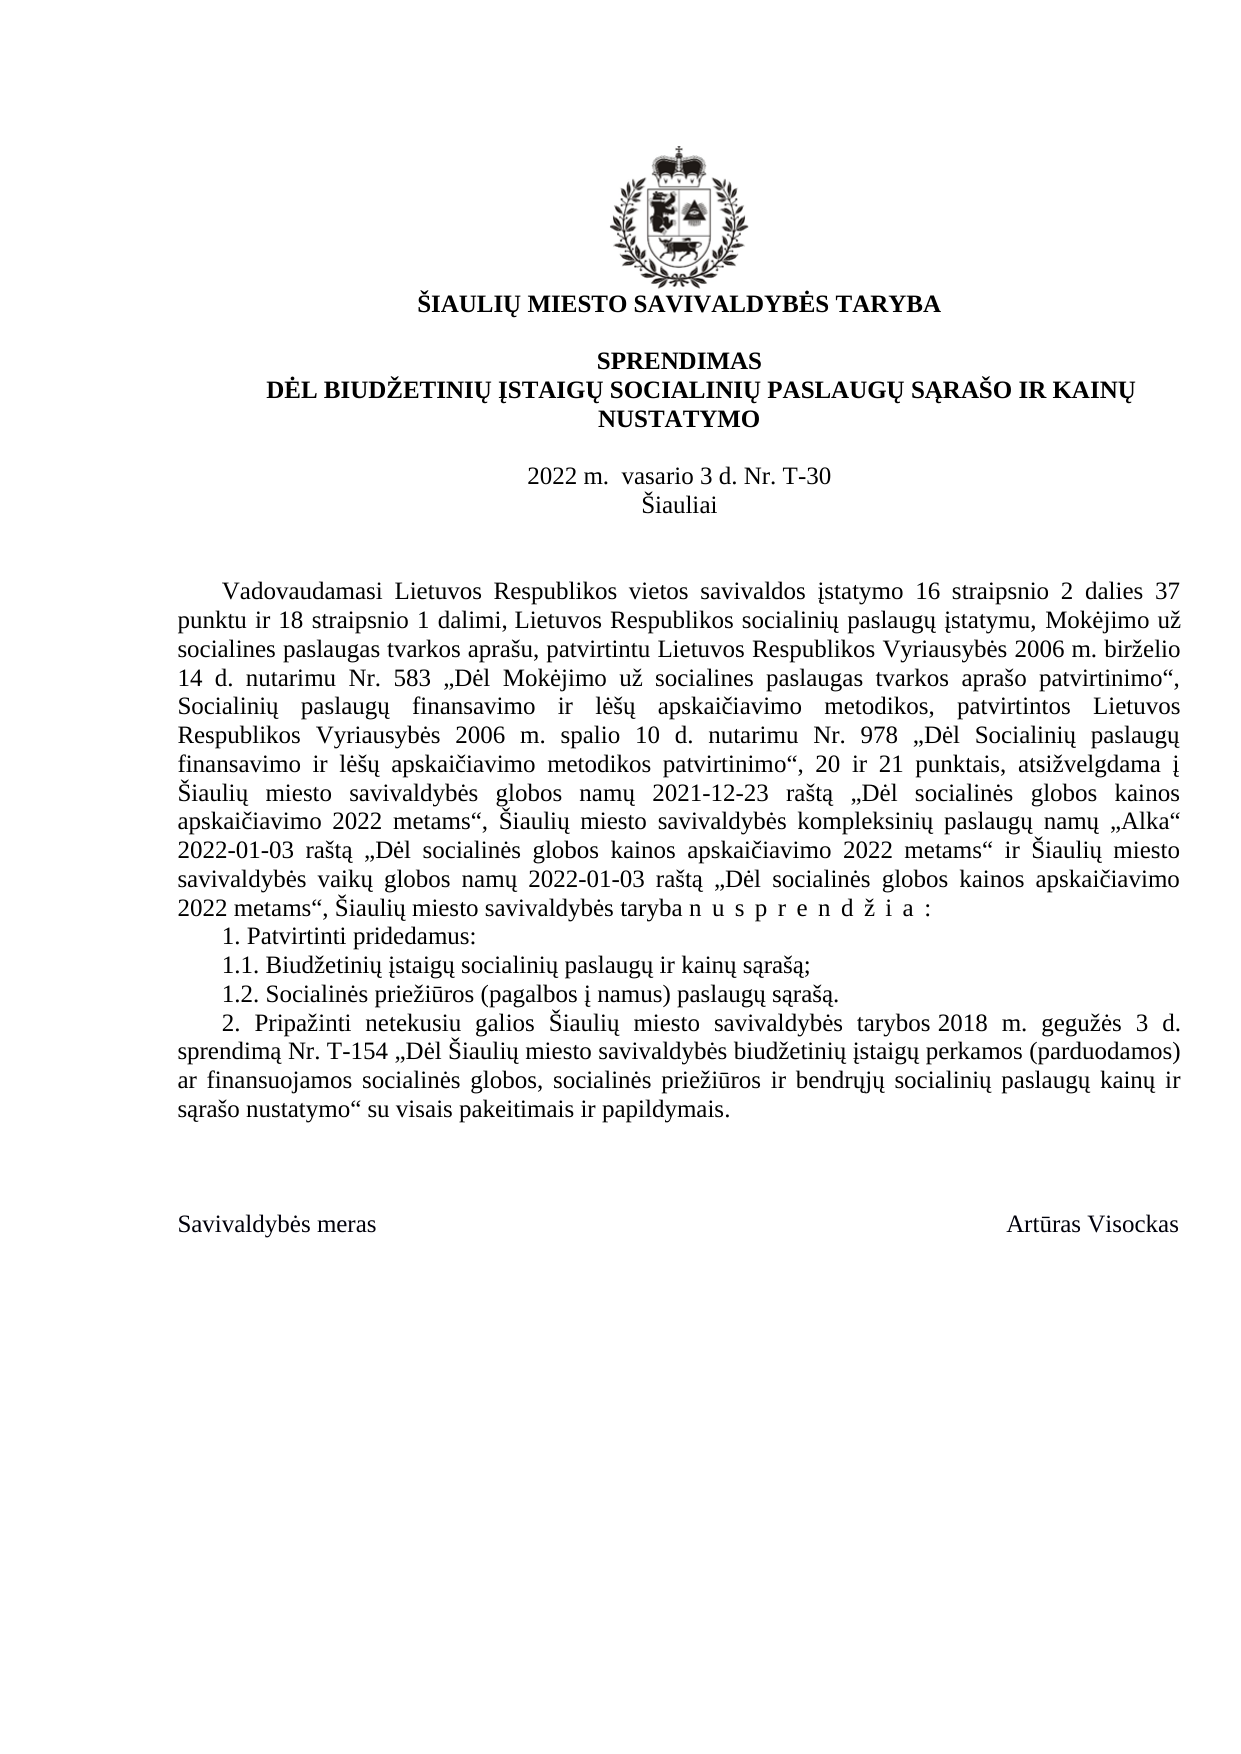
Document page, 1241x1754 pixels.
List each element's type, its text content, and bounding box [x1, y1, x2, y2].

subtitle ŠIAULIŲ MIESTO SAVIVALDYBĖS TARYBA [177, 289, 1181, 318]
text 2. Pripažinti netekusiu galios Šiaulių miesto savivaldybės tarybos 2018 m. gegužės 3 d. sprendimą Nr. T-154 „Dėl Šiaulių miesto savivaldybės biudžetinių įstaigų perkamos (parduodamos) ar finansuojamos socialinės globos, socialinės priežiūros ir bendrųjų socialinių paslaugų kainų ir sąrašo nustatymo“ su visais pakeitimais ir papildymais. [177, 1008, 1181, 1123]
text Savivaldybės meras Artūras Visockas [177, 1209, 1181, 1238]
text 2022 m. vasario 3 d. Nr. T-30 [177, 461, 1181, 490]
text 1. Patvirtinti pridedamus: [177, 921, 1181, 950]
text DĖL BIUDŽETINIŲ ĮSTAIGŲ SOCIALINIŲ PASLAUGŲ SĄRAŠO IR KAINŲ NUSTATYMO [177, 375, 1181, 433]
text 1.2. Socialinės priežiūros (pagalbos į namus) paslaugų sąrašą. [177, 979, 1181, 1008]
text Vadovaudamasi Lietuvos Respublikos vietos savivaldos įstatymo 16 straipsnio 2 dalies 37 punktu ir 18 straipsnio 1 dalimi, Lietuvos Respublikos socialinių paslaugų įstatymu, Mokėjimo už socialines paslaugas tvarkos aprašu, patvirtintu Lietuvos Respublikos Vyriausybės 2006 m. birželio 14 d. nutarimu Nr. 583 „Dėl Mokėjimo už socialines paslaugas tvarkos aprašo patvirtinimo“, Socialinių paslaugų finansavimo ir lėšų apskaičiavimo metodikos, patvirtintos Lietuvos Respublikos Vyriausybės 2006 m. spalio 10 d. nutarimu Nr. 978 „Dėl Socialinių paslaugų finansavimo ir lėšų apskaičiavimo metodikos patvirtinimo“, 20 ir 21 punktais, atsižvelgdama į Šiaulių miesto savivaldybės globos namų 2021-12-23 raštą „Dėl socialinės globos kainos apskaičiavimo 2022 metams“, Šiaulių miesto savivaldybės kompleksinių paslaugų namų „Alka“ 2022-01-03 raštą „Dėl socialinės globos kainos apskaičiavimo 2022 metams“ ir Šiaulių miesto savivaldybės vaikų globos namų 2022-01-03 raštą „Dėl socialinės globos kainos apskaičiavimo 2022 metams“, Šiaulių miesto savivaldybės taryba nusprendžia: [177, 576, 1181, 921]
text SPRENDIMAS [177, 346, 1181, 375]
text Šiauliai [177, 490, 1181, 519]
text 1.1. Biudžetinių įstaigų socialinių paslaugų ir kainų sąrašą; [177, 950, 1181, 979]
